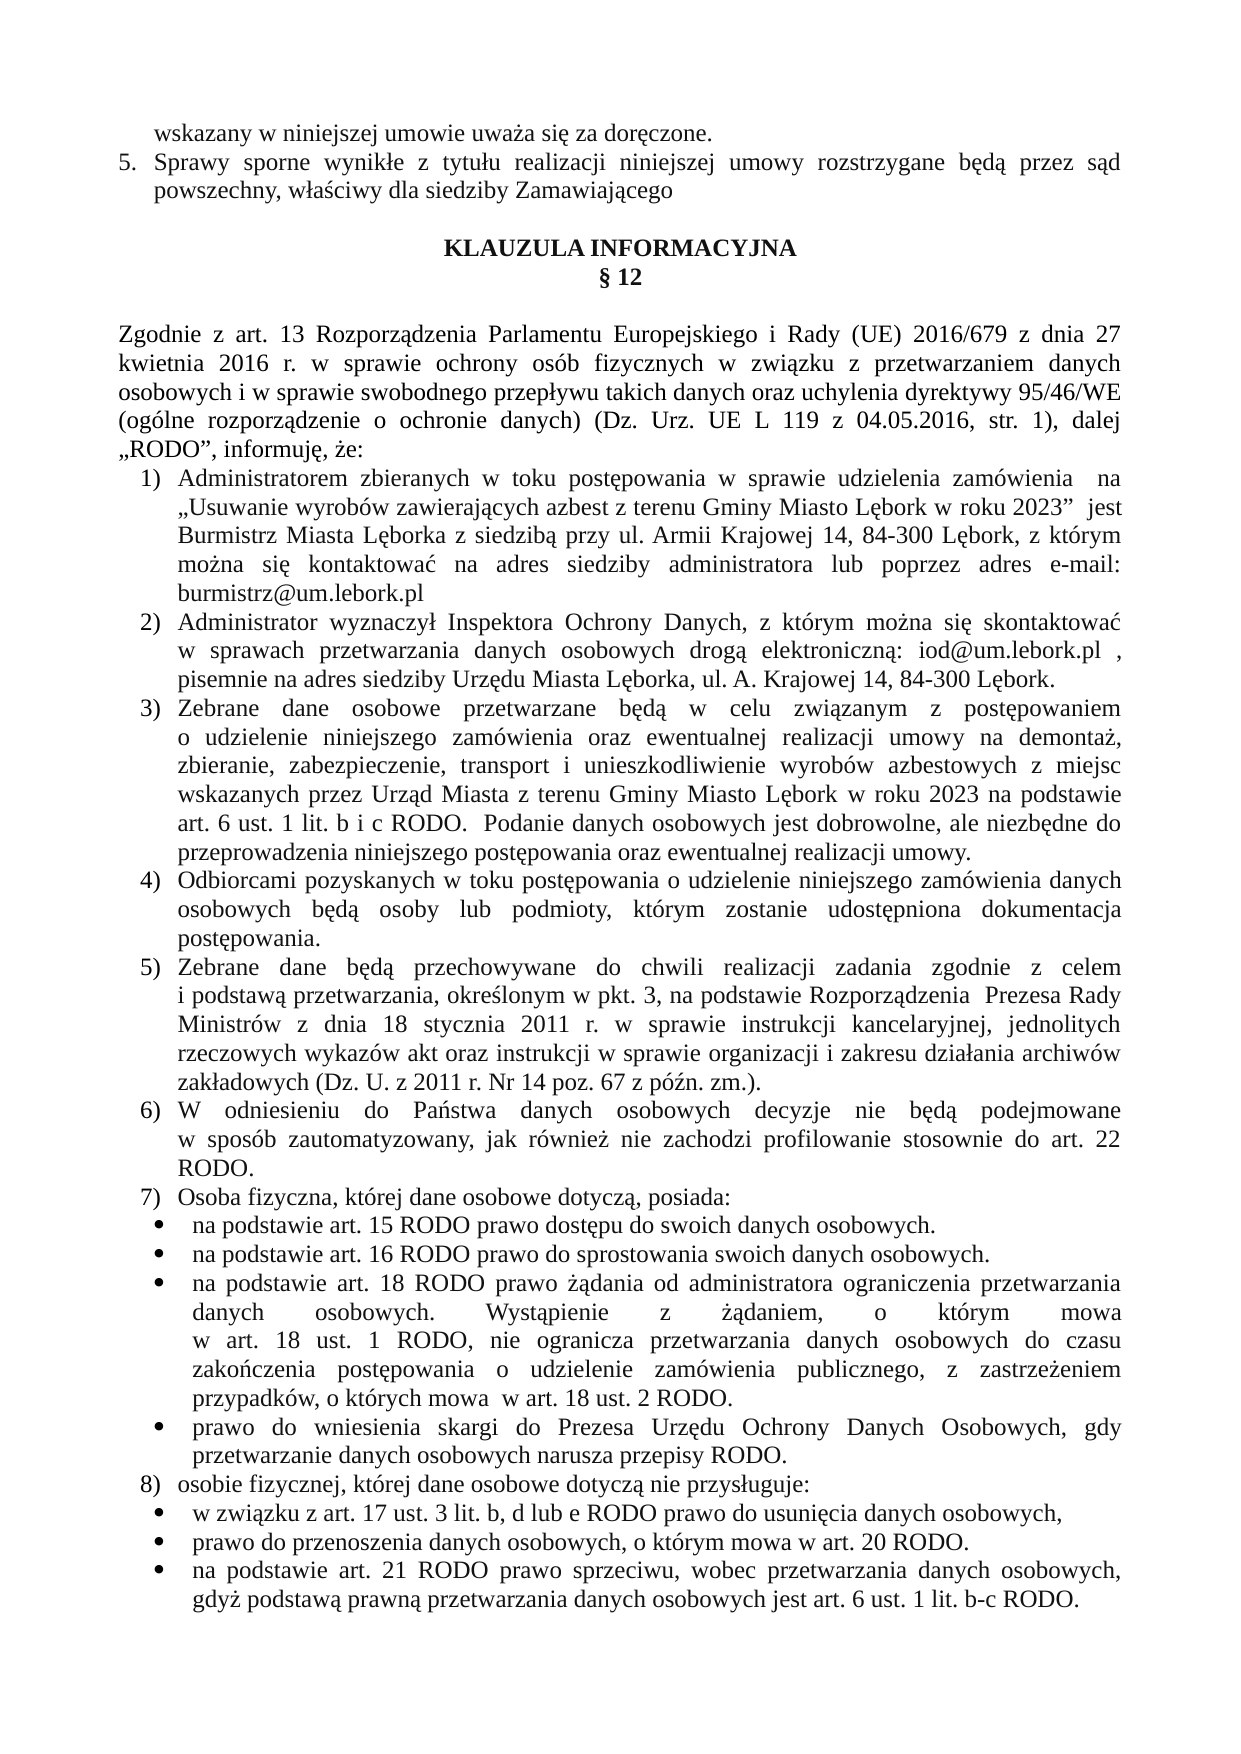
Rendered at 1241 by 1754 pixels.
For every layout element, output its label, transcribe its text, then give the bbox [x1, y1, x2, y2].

list prawo do przenoszenia danych osobowych, o którym mowa w art. 20 RODO. [154, 1527, 1122, 1556]
list na podstawie art. 18 RODO prawo żądania od administratora ograniczenia przetwarzania danych osobowych. Wystąpienie z żądaniem, o którym mowa w art. 18 ust. 1 RODO, nie ogranicza przetwarzania danych osobowych do czasu zakończenia postępowania o udzielenie zamówienia publicznego, z zastrzeżeniem przypadków, o których mowa w art. 18 ust. 2 RODO. [154, 1268, 1122, 1412]
list Administratorem zbieranych w toku postępowania w sprawie udzielenia zamówienia na „Usuwanie wyrobów zawierających azbest z terenu Gminy Miasto Lębork w roku 2023” jest Burmistrz Miasta Lęborka z siedzibą przy ul. Armii Krajowej 14, 84-300 Lębork, z którym można się kontaktować na adres siedziby administratora lub poprzez adres e-mail: burmistrz@um.lebork.pl [140, 463, 1122, 607]
list Sprawy sporne wynikłe z tytułu realizacji niniejszej umowy rozstrzygane będą przez sąd powszechny, właściwy dla siedziby Zamawiającego [118, 147, 1122, 204]
list Zebrane dane osobowe przetwarzane będą w celu związanym z postępowaniem o udzielenie niniejszego zamówienia oraz ewentualnej realizacji umowy na demontaż, zbieranie, zabezpieczenie, transport i unieszkodliwienie wyrobów azbestowych z miejsc wskazanych przez Urząd Miasta z terenu Gminy Miasto Lębork w roku 2023 na podstawie art. 6 ust. 1 lit. b i c RODO. Podanie danych osobowych jest dobrowolne, ale niezbędne do przeprowadzenia niniejszego postępowania oraz ewentualnej realizacji umowy. [140, 693, 1122, 866]
list osobie fizycznej, której dane osobowe dotyczą nie przysługuje: [140, 1469, 1122, 1498]
list Zebrane dane będą przechowywane do chwili realizacji zadania zgodnie z celem i podstawą przetwarzania, określonym w pkt. 3, na podstawie Rozporządzenia Prezesa Rady Ministrów z dnia 18 stycznia 2011 r. w sprawie instrukcji kancelaryjnej, jednolitych rzeczowych wykazów akt oraz instrukcji w sprawie organizacji i zakresu działania archiwów zakładowych (Dz. U. z 2011 r. Nr 14 poz. 67 z późn. zm.). [140, 952, 1122, 1096]
list na podstawie art. 16 RODO prawo do sprostowania swoich danych osobowych. [154, 1239, 1122, 1268]
list Odbiorcami pozyskanych w toku postępowania o udzielenie niniejszego zamówienia danych osobowych będą osoby lub podmioty, którym zostanie udostępniona dokumentacja postępowania. [140, 866, 1122, 952]
list W odniesieniu do Państwa danych osobowych decyzje nie będą podejmowane w sposób zautomatyzowany, jak również nie zachodzi profilowanie stosownie do art. 22 RODO. [140, 1096, 1122, 1182]
list Osoba fizyczna, której dane osobowe dotyczą, posiada: [140, 1182, 1122, 1211]
text KLAUZULA INFORMACYJNA [118, 233, 1122, 262]
list na podstawie art. 15 RODO prawo dostępu do swoich danych osobowych. [154, 1211, 1122, 1239]
list na podstawie art. 21 RODO prawo sprzeciwu, wobec przetwarzania danych osobowych, gdyż podstawą prawną przetwarzania danych osobowych jest art. 6 ust. 1 lit. b-c RODO. [154, 1556, 1122, 1613]
list wskazany w niniejszej umowie uważa się za doręczone. [118, 118, 1122, 147]
text Zgodnie z art. 13 Rozporządzenia Parlamentu Europejskiego i Rady (UE) 2016/679 z dnia 27 kwietnia 2016 r. w sprawie ochrony osób fizycznych w związku z przetwarzaniem danych osobowych i w sprawie swobodnego przepływu takich danych oraz uchylenia dyrektywy 95/46/WE (ogólne rozporządzenie o ochronie danych) (Dz. Urz. UE L 119 z 04.05.2016, str. 1), dalej „RODO”, informuję, że: [118, 319, 1122, 463]
list w związku z art. 17 ust. 3 lit. b, d lub e RODO prawo do usunięcia danych osobowych, [154, 1498, 1122, 1527]
text § 12 [118, 262, 1122, 291]
list Administrator wyznaczył Inspektora Ochrony Danych, z którym można się skontaktować w sprawach przetwarzania danych osobowych drogą elektroniczną: iod@um.lebork.pl , pisemnie na adres siedziby Urzędu Miasta Lęborka, ul. A. Krajowej 14, 84-300 Lębork. [140, 607, 1122, 693]
list prawo do wniesienia skargi do Prezesa Urzędu Ochrony Danych Osobowych, gdy przetwarzanie danych osobowych narusza przepisy RODO. [154, 1412, 1122, 1469]
